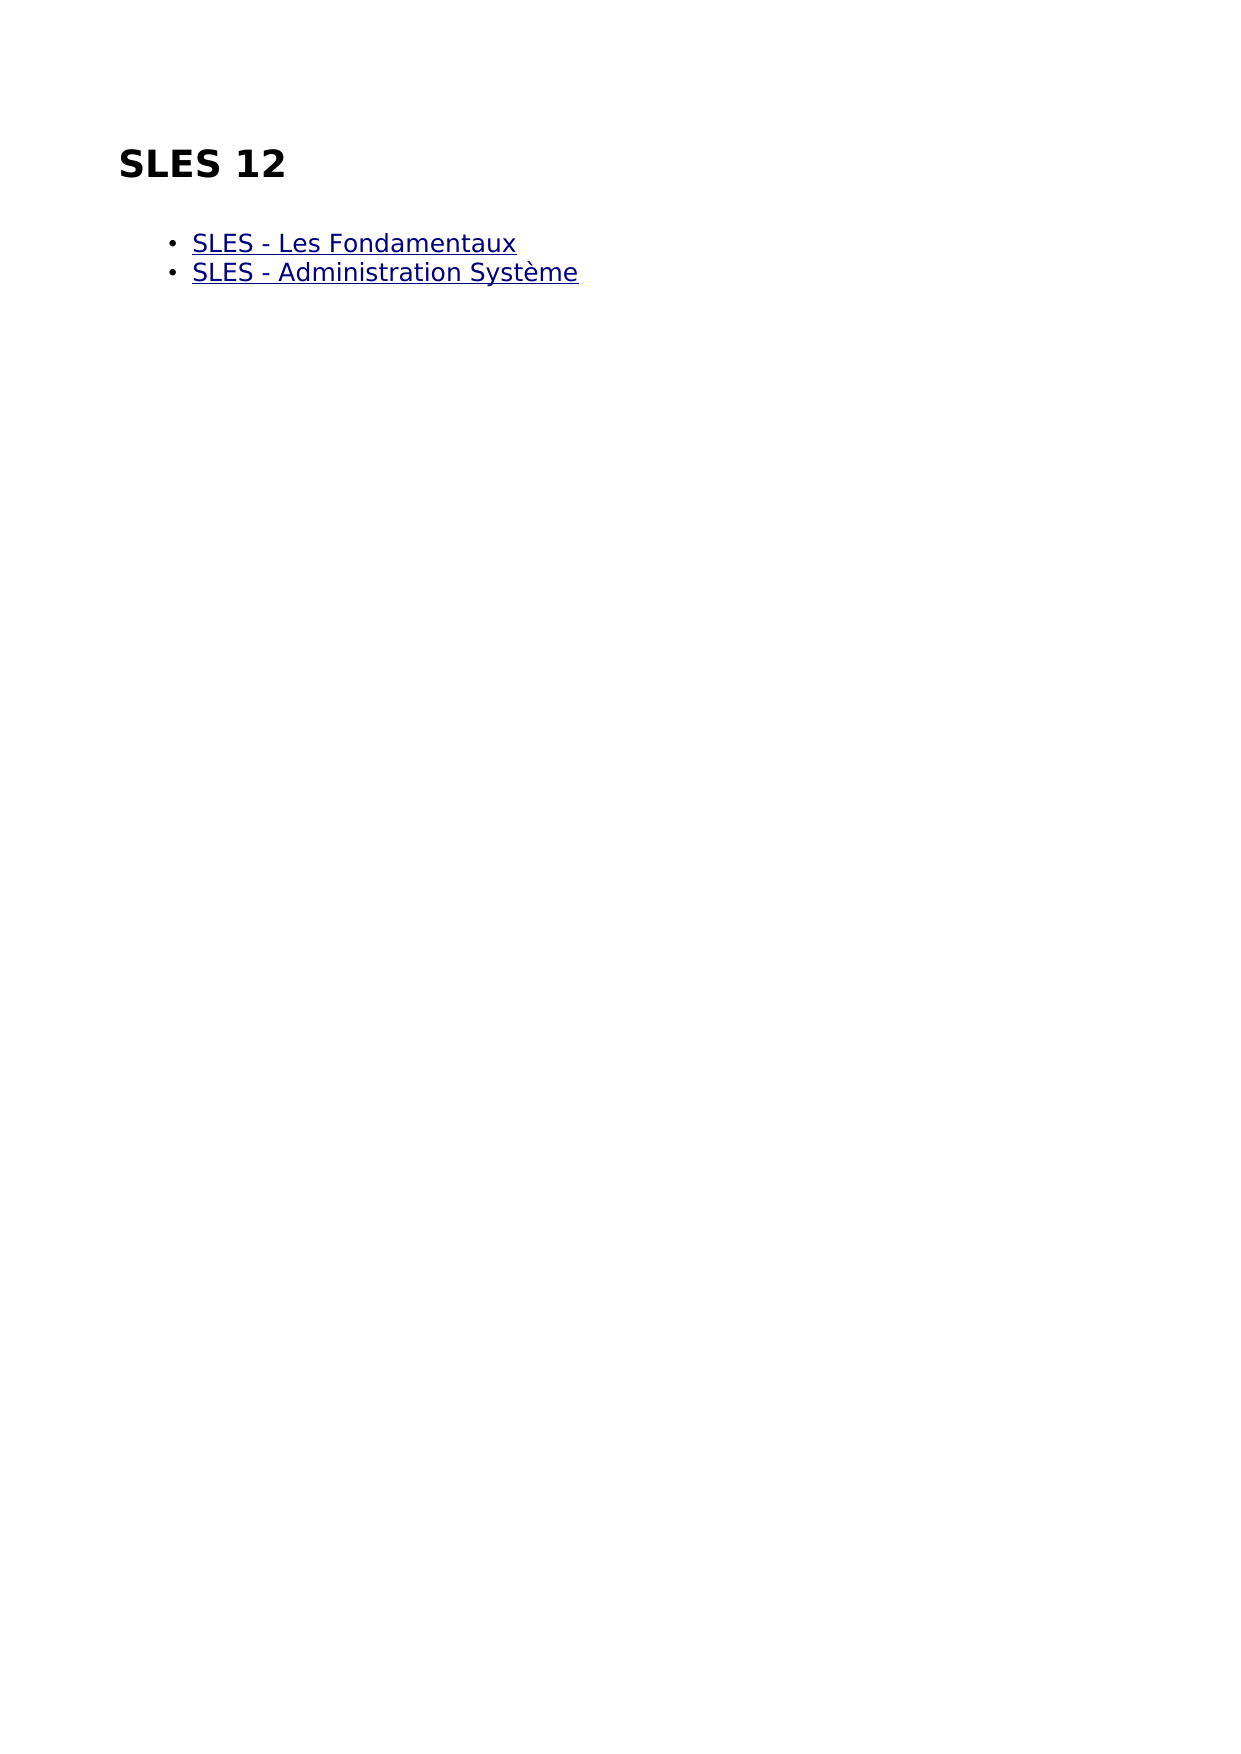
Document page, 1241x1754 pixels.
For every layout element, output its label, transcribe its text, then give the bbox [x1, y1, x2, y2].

subtitle SLES 12 [118, 143, 1122, 187]
list SLES - Administration Système [177, 258, 1122, 287]
list SLES - Les Fondamentaux [177, 229, 1122, 258]
